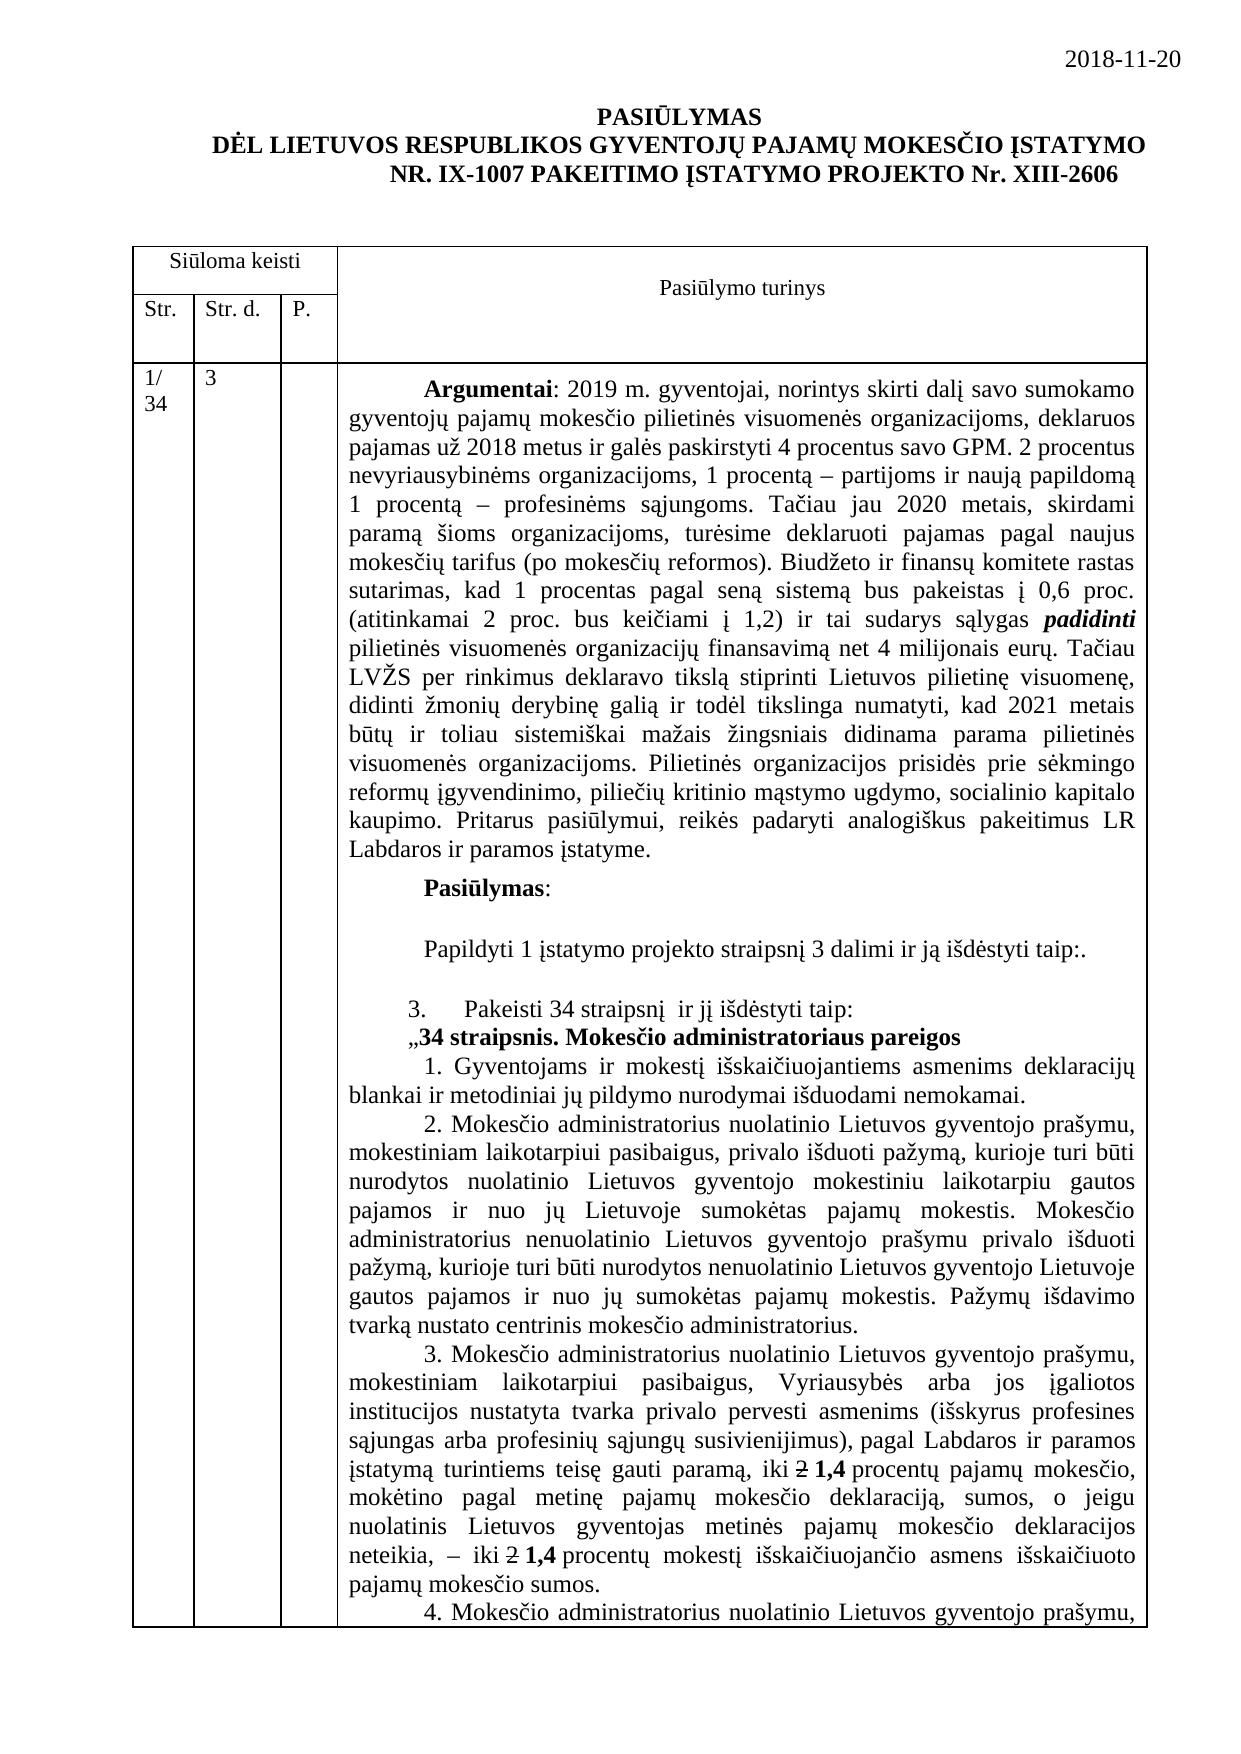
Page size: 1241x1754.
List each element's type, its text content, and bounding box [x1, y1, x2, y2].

table_header Pasiūlymo turinys [338, 247, 1146, 362]
table_cell P. [282, 295, 337, 362]
table_cell Str. [134, 295, 193, 362]
text NR. IX-1007 PAKEITIMO ĮSTATYMO PROJEKTO Nr. XIII-2606 [252, 159, 1181, 188]
table_cell Argumentai: 2019 m. gyventojai, norintys skirti dalį savo sumokamo gyventojų pajamų mokesčio pilietinės visuomenės organizacijoms, deklaruos pajamas už 2018 metus ir galės paskirstyti 4 procentus savo GPM. 2 procentus nevyriausybinėms organizacijoms, 1 procentą – partijoms ir naują papildomą 1 procentą – profesinėms sąjungoms. Tačiau jau 2020 metais, skirdami paramą šioms organizacijoms, turėsime deklaruoti pajamas pagal naujus mokesčių tarifus (po mokesčių reformos). Biudžeto ir finansų komitete rastas sutarimas, kad 1 procentas pagal seną sistemą bus pakeistas į 0,6 proc. (atitinkamai 2 proc. bus keičiami į 1,2) ir tai sudarys sąlygas padidinti pilietinės visuomenės organizacijų finansavimą net 4 milijonais eurų. Tačiau LVŽS per rinkimus deklaravo tikslą stiprinti Lietuvos pilietinę visuomenę, didinti žmonių derybinę galią ir todėl tikslinga numatyti, kad 2021 metais būtų ir toliau sistemiškai mažais žingsniais didinama parama pilietinės visuomenės organizacijoms. Pilietinės organizacijos prisidės prie sėkmingo reformų įgyvendinimo, piliečių kritinio mąstymo ugdymo, socialinio kapitalo kaupimo. Pritarus pasiūlymui, reikės padaryti analogiškus pakeitimus LR Labdaros ir paramos įstatyme. Pasiūlymas: Papildyti 1 įstatymo projekto straipsnį 3 dalimi ir ją išdėstyti taip:. 3. Pakeisti 34 straipsnį ir jį išdėstyti taip: „34 straipsnis. Mokesčio administratoriaus pareigos 1. Gyventojams ir mokestį išskaičiuojantiems asmenims deklaracijų blankai ir metodiniai jų pildymo nurodymai išduodami nemokamai. 2. Mokesčio administratorius nuolatinio Lietuvos gyventojo prašymu, mokestiniam laikotarpiui pasibaigus, privalo išduoti pažymą, kurioje turi būti nurodytos nuolatinio Lietuvos gyventojo mokestiniu laikotarpiu gautos pajamos ir nuo jų Lietuvoje sumokėtas pajamų mokestis. Mokesčio administratorius nenuolatinio Lietuvos gyventojo prašymu privalo išduoti pažymą, kurioje turi būti nurodytos nenuolatinio Lietuvos gyventojo Lietuvoje gautos pajamos ir nuo jų sumokėtas pajamų mokestis. Pažymų išdavimo tvarką nustato centrinis mokesčio administratorius. 3. Mokesčio administratorius nuolatinio Lietuvos gyventojo prašymu, mokestiniam laikotarpiui pasibaigus, Vyriausybės arba jos įgaliotos institucijos nustatyta tvarka privalo pervesti asmenims (išskyrus profesines sąjungas arba profesinių sąjungų susivienijimus), pagal Labdaros ir paramos įstatymą turintiems teisę gauti paramą, iki 2 1,4 procentų pajamų mokesčio, mokėtino pagal metinę pajamų mokesčio deklaraciją, sumos, o jeigu nuolatinis Lietuvos gyventojas metinės pajamų mokesčio deklaracijos neteikia, – iki 2 1,4 procentų mokestį išskaičiuojančio asmens išskaičiuoto pajamų mokesčio sumos. 4. Mokesčio administratorius nuolatinio Lietuvos gyventojo prašymu, [338, 364, 1146, 1626]
table_cell 3 [195, 364, 280, 1626]
text PASIŪLYMAS [177, 102, 1181, 131]
table_cell Str. d. [195, 295, 280, 362]
text 2018-11-20 [177, 44, 1181, 73]
table_cell 1/ 34 [134, 364, 193, 1626]
text DĖL LIETUVOS RESPUBLIKOS GYVENTOJŲ PAJAMŲ MOKESČIO ĮSTATYMO [177, 131, 1181, 159]
table_cell [282, 364, 337, 1626]
table_header Siūloma keisti [134, 247, 337, 293]
